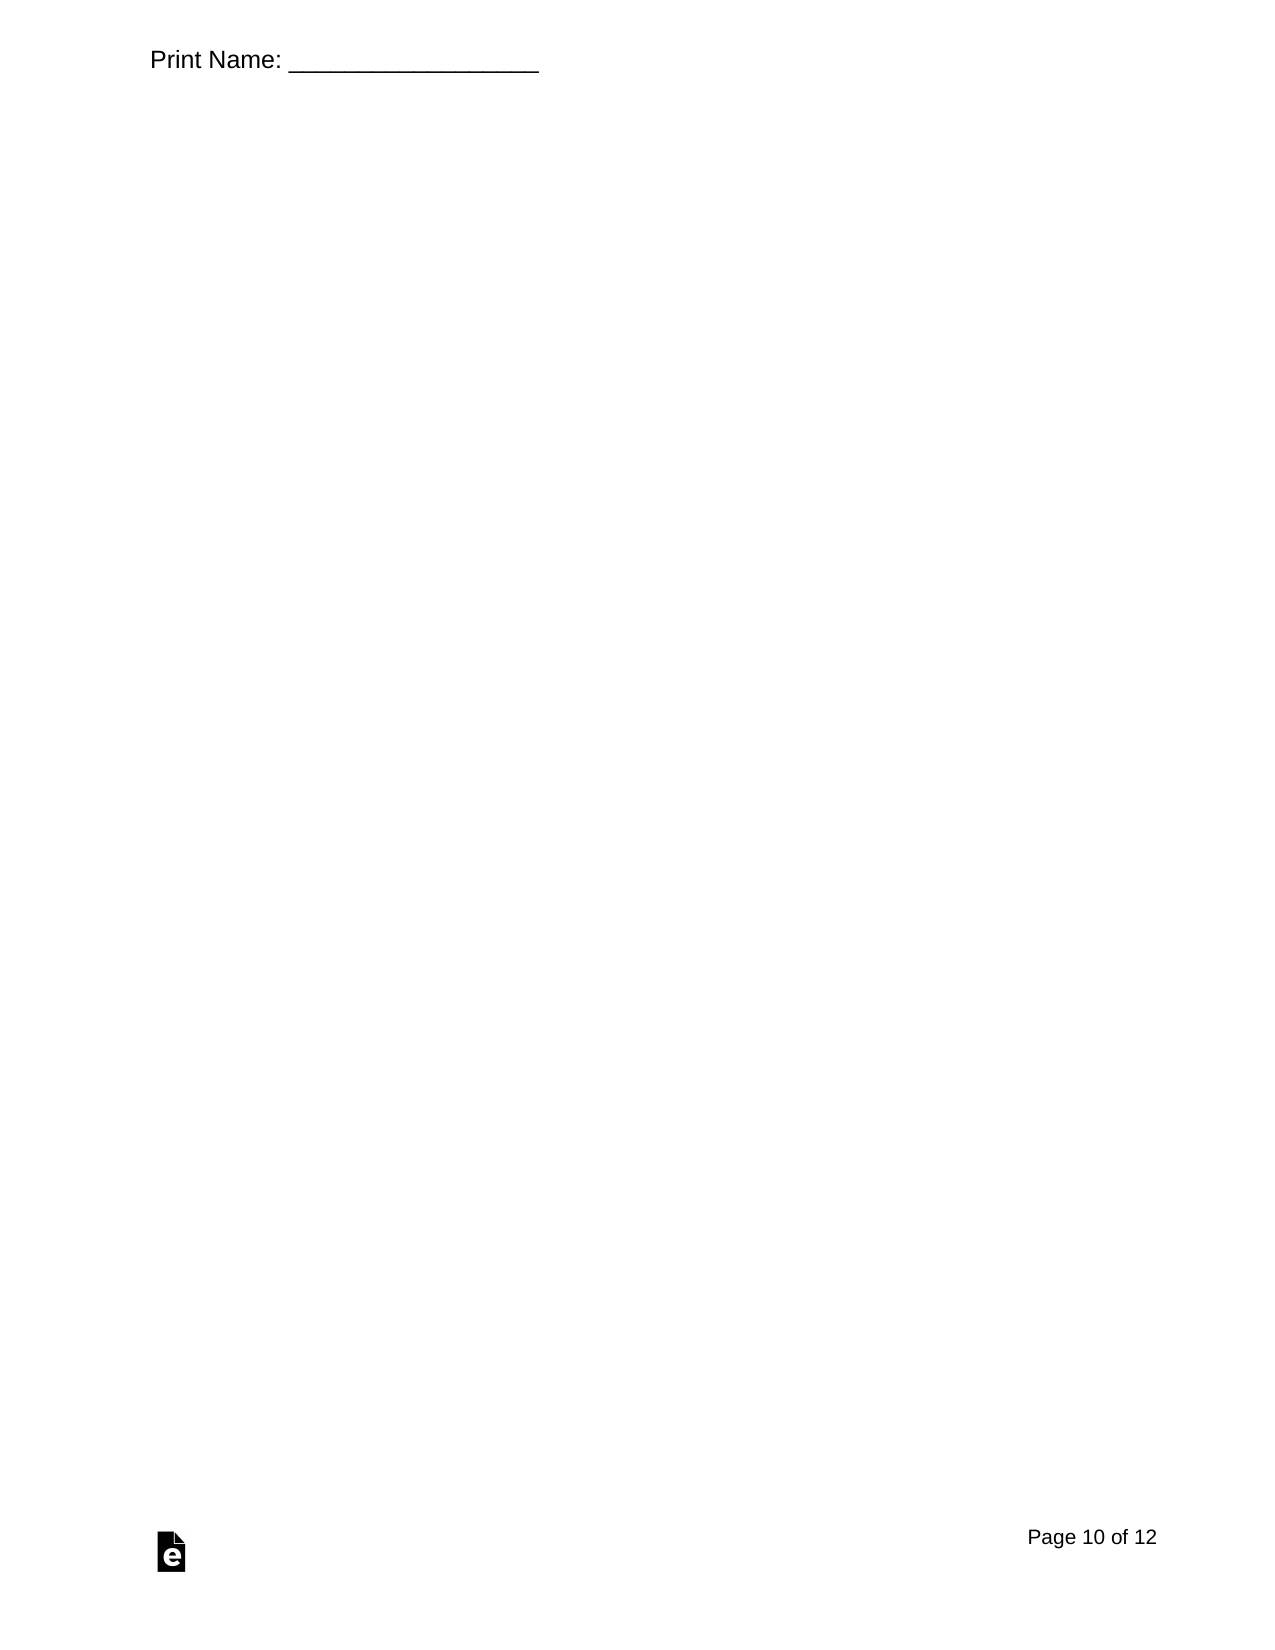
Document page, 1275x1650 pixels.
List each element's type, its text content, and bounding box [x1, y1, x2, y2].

text Print Name: __________________ [150, 45, 1125, 74]
